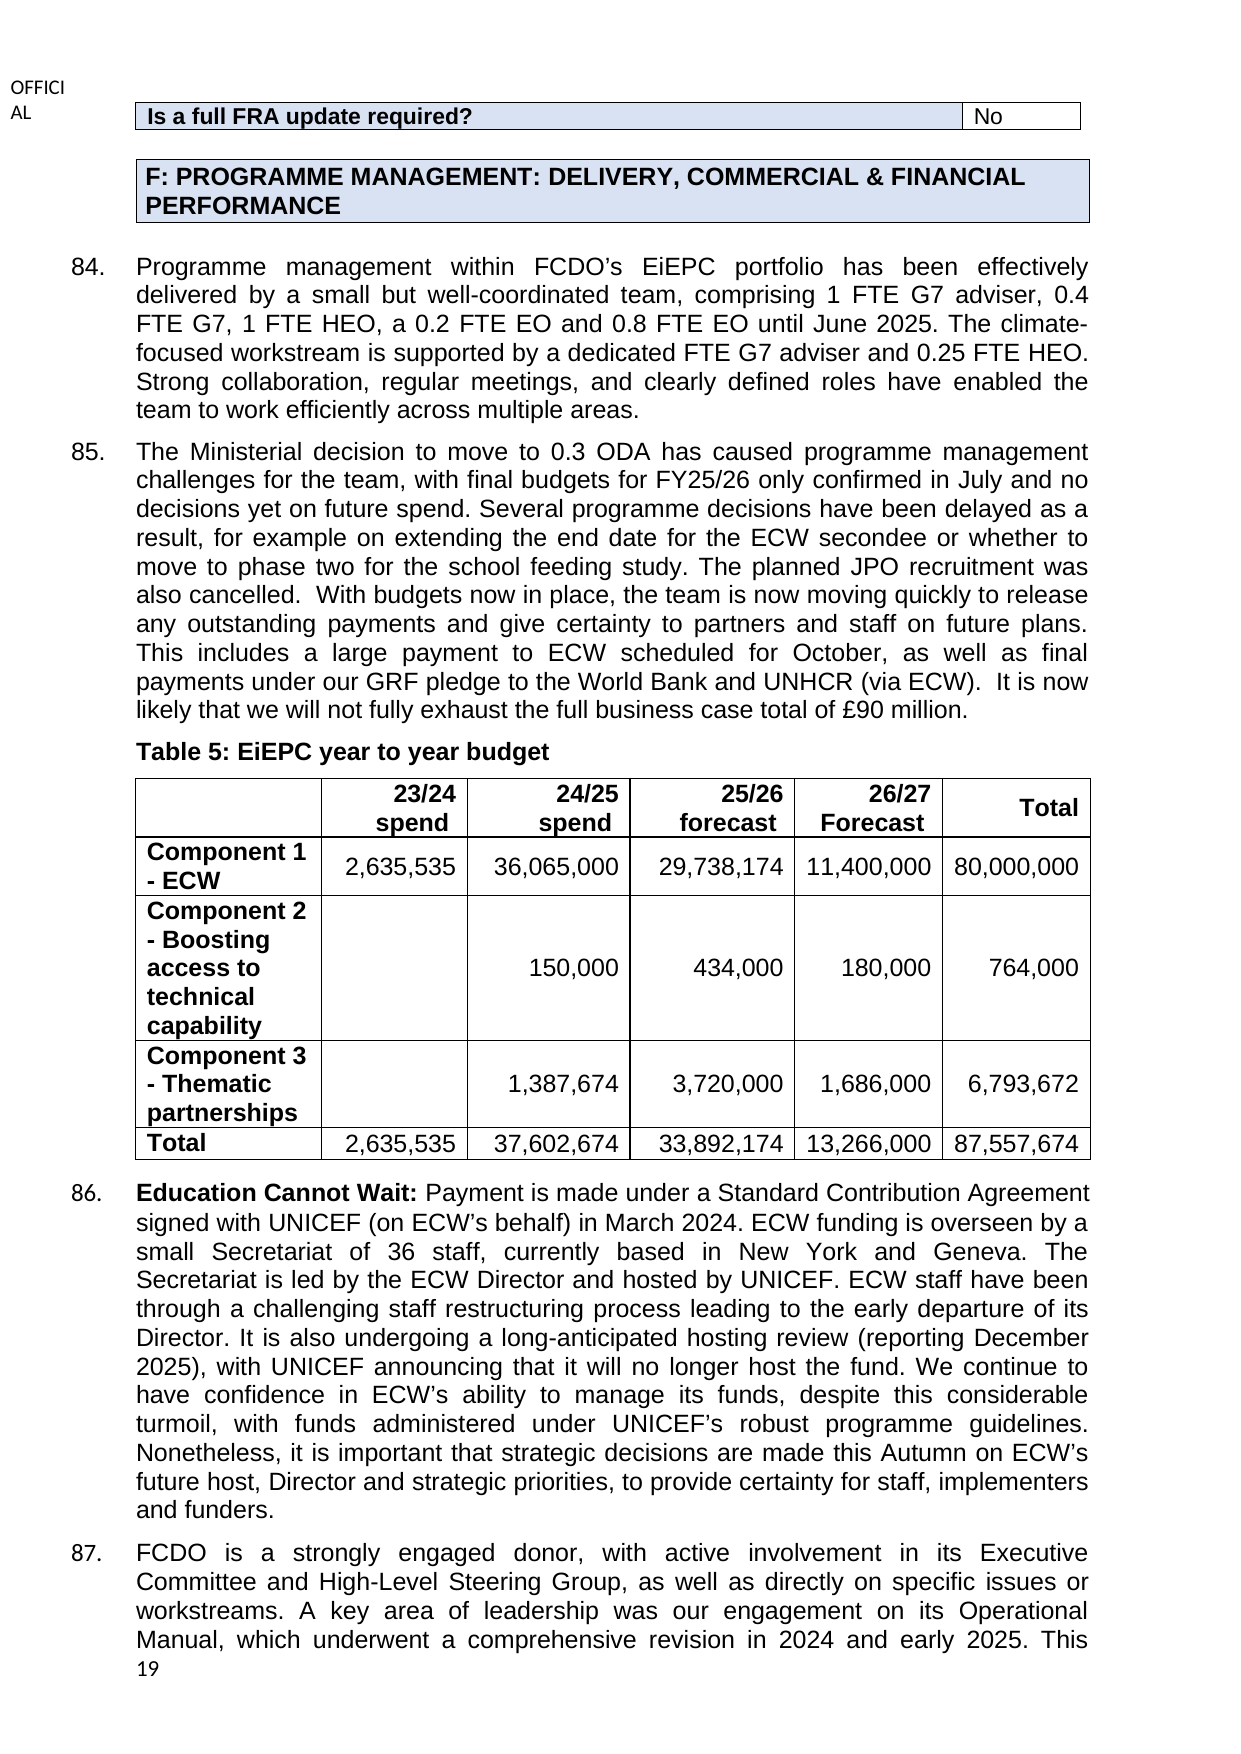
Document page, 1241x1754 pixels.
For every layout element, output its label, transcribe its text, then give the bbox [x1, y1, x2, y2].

table_cell [322, 896, 467, 1040]
table_cell 87,557,674 [943, 1128, 1090, 1159]
text Table 5: EiEPC year to year budget [136, 737, 1090, 765]
list The Ministerial decision to move to 0.3 ODA has caused programme management challenges for the team, with final budgets for FY25/26 only confirmed in July and no decisions yet on future spend. Several programme decisions have been delayed as a result, for example on extending the end date for the ECW secondee or whether to move to phase two for the school feeding study. The planned JPO recruitment was also cancelled. With budgets now in place, the team is now moving quickly to release any outstanding payments and give certainty to partners and staff on future plans. This includes a large payment to ECW scheduled for October, as well as final payments under our GRF pledge to the World Bank and UNHCR (via ECW). It is now likely that we will not fully exhaust the full business case total of £90 million. [71, 437, 1090, 724]
table_cell Is a full FRA update required? [136, 103, 962, 129]
table_cell 2,635,535 [322, 1128, 467, 1159]
table_cell 764,000 [943, 896, 1090, 1040]
table_cell 37,602,674 [468, 1128, 629, 1159]
table_cell Component 3 - Thematic partnerships [136, 1041, 321, 1127]
table_cell 3,720,000 [631, 1041, 794, 1127]
list Education Cannot Wait: Payment is made under a Standard Contribution Agreement signed with UNICEF (on ECW’s behalf) in March 2024. ECW funding is overseen by a small Secretariat of 36 staff, currently based in New York and Geneva. The Secretariat is led by the ECW Director and hosted by UNICEF. ECW staff have been through a challenging staff restructuring process leading to the early departure of its Director. It is also undergoing a long-anticipated hosting review (reporting December 2025), with UNICEF announcing that it will no longer host the fund. We continue to have confidence in ECW’s ability to manage its funds, despite this considerable turmoil, with funds administered under UNICEF’s robust programme guidelines. Nonetheless, it is important that strategic decisions are made this Autumn on ECW’s future host, Director and strategic priorities, to provide certainty for staff, implementers and funders. [71, 1177, 1090, 1524]
table_cell 80,000,000 [943, 838, 1090, 895]
table_cell [322, 1041, 467, 1127]
table_header [136, 779, 321, 836]
table_cell No [963, 103, 1080, 129]
table_header 23/24 spend [322, 779, 467, 836]
table_cell Total [136, 1128, 321, 1159]
list FCDO is a strongly engaged donor, with active involvement in its Executive Committee and High-Level Steering Group, as well as directly on specific issues or workstreams. A key area of leadership was our engagement on its Operational Manual, which underwent a comprehensive revision in 2024 and early 2025. This [71, 1537, 1090, 1653]
table_cell 36,065,000 [468, 838, 629, 895]
table_cell 13,266,000 [795, 1128, 942, 1159]
text F: PROGRAMME MANAGEMENT: DELIVERY, COMMERCIAL & FINANCIAL PERFORMANCE [137, 160, 1089, 222]
table_cell 6,793,672 [943, 1041, 1090, 1127]
table_cell 180,000 [795, 896, 942, 1040]
table_cell 2,635,535 [322, 838, 467, 895]
table_header 25/26 forecast [631, 779, 794, 836]
table_cell 1,387,674 [468, 1041, 629, 1127]
list Programme management within FCDO’s EiEPC portfolio has been effectively delivered by a small but well-coordinated team, comprising 1 FTE G7 adviser, 0.4 FTE G7, 1 FTE HEO, a 0.2 FTE EO and 0.8 FTE EO until June 2025. The climate-focused workstream is supported by a dedicated FTE G7 adviser and 0.25 FTE HEO. Strong collaboration, regular meetings, and clearly defined roles have enabled the team to work efficiently across multiple areas. [71, 252, 1090, 424]
table_cell 434,000 [631, 896, 794, 1040]
table_cell 150,000 [468, 896, 629, 1040]
table_cell Component 2 - Boosting access to technical capability [136, 896, 321, 1040]
table_cell 33,892,174 [631, 1128, 794, 1159]
table_cell 29,738,174 [631, 838, 794, 895]
table_cell 11,400,000 [795, 838, 942, 895]
table_header Total [943, 779, 1090, 836]
table_header 24/25 spend [468, 779, 629, 836]
table_cell Component 1 - ECW [136, 838, 321, 895]
table_cell 1,686,000 [795, 1041, 942, 1127]
table_header 26/27 Forecast [795, 779, 942, 836]
